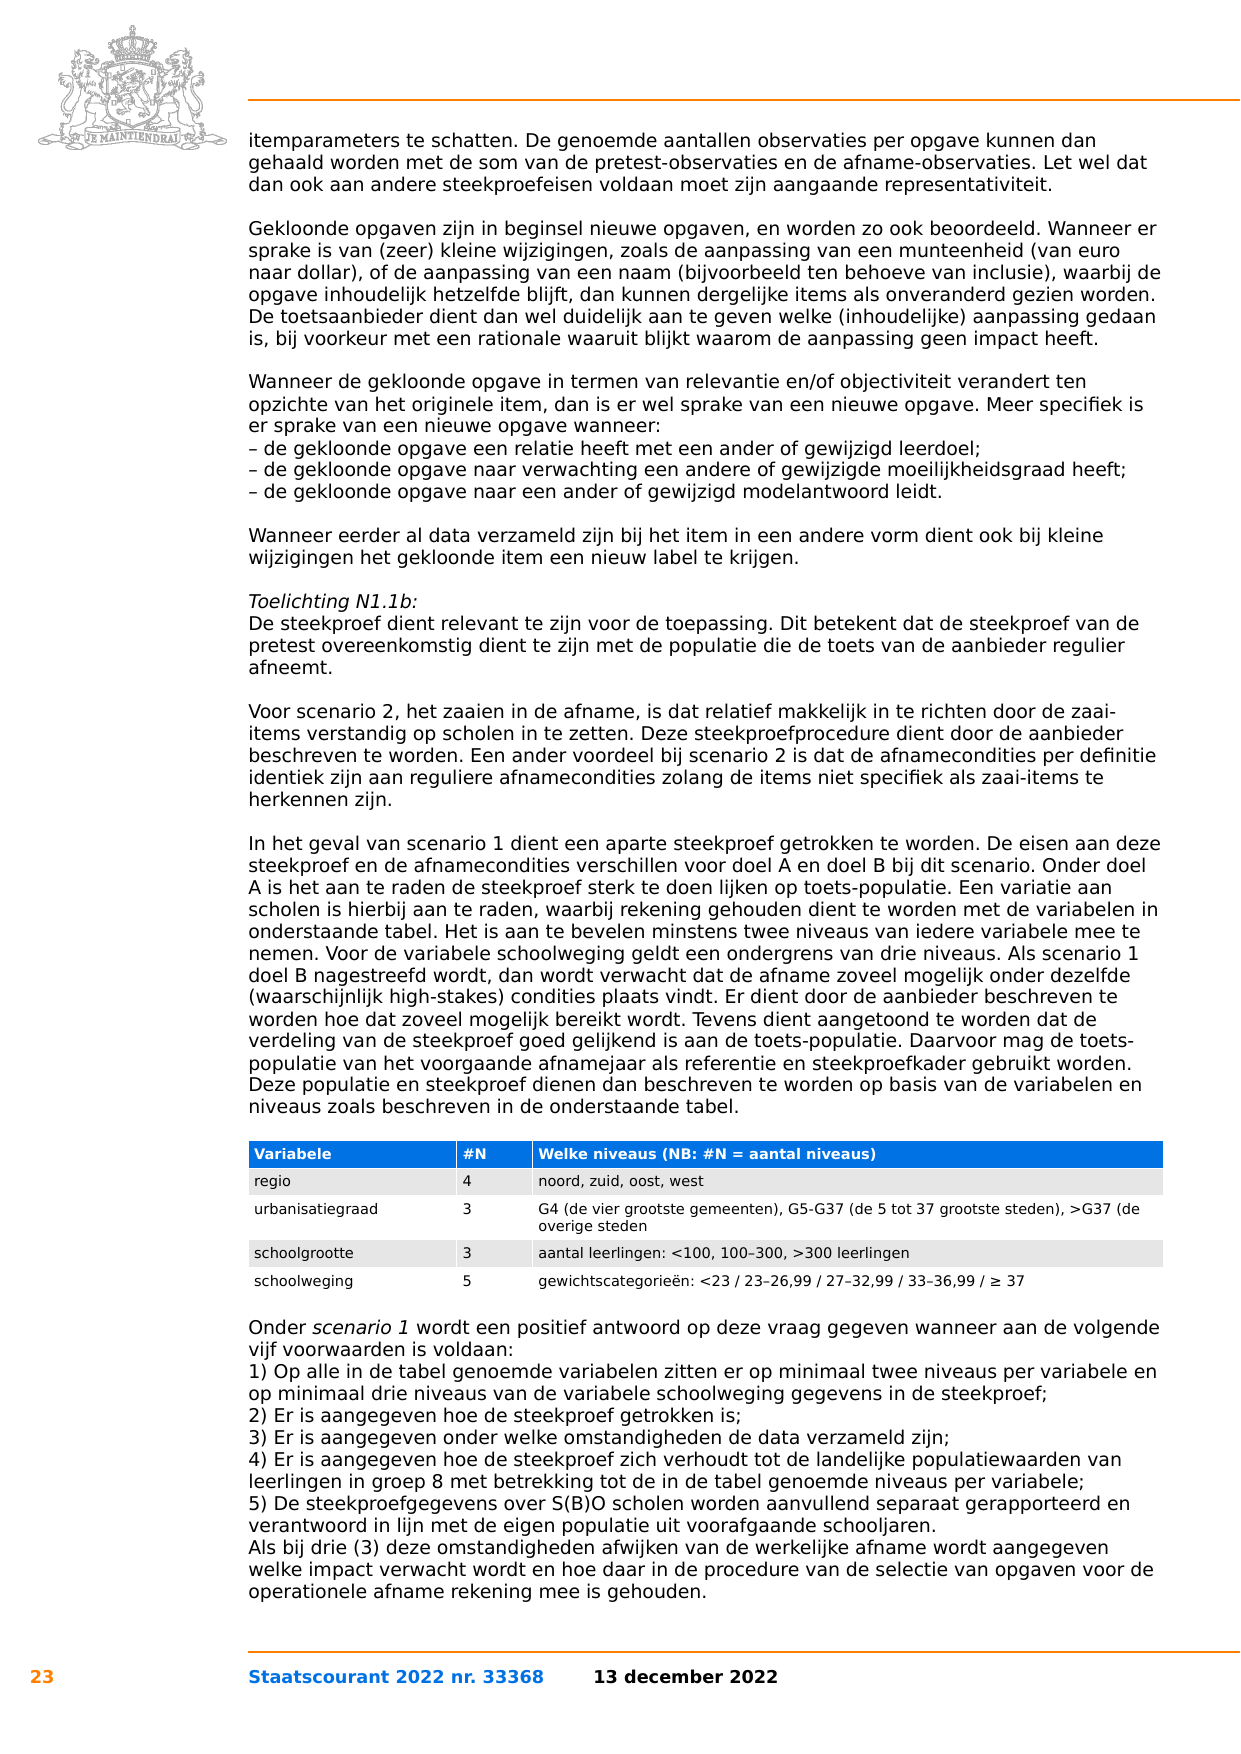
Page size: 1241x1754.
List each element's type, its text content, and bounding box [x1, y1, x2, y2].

text In het geval van scenario 1 dient een aparte steekproef getrokken te worden. De eisen aan deze steekproef en de afnamecondities verschillen voor doel A en doel B bij dit scenario. Onder doel A is het aan te raden de steekproef sterk te doen lijken op toets-populatie. Een variatie aan scholen is hierbij aan te raden, waarbij rekening gehouden dient te worden met de variabelen in onderstaande tabel. Het is aan te bevelen minstens twee niveaus van iedere variabele mee te nemen. Voor de variabele schoolweging geldt een ondergrens van drie niveaus. Als scenario 1 doel B nagestreefd wordt, dan wordt verwacht dat de afname zoveel mogelijk onder dezelfde (waarschijnlijk high-stakes) condities plaats vindt. Er dient door de aanbieder beschreven te worden hoe dat zoveel mogelijk bereikt wordt. Tevens dient aangetoond te worden dat de verdeling van de steekproef goed gelijkend is aan de toets-populatie. Daarvoor mag de toets-populatie van het voorgaande afnamejaar als referentie en steekproefkader gebruikt worden. Deze populatie en steekproef dienen dan beschreven te worden op basis van de variabelen en niveaus zoals beschreven in de onderstaande tabel. [248, 833, 1163, 1118]
text 2) Er is aangegeven hoe de steekproef getrokken is; [248, 1405, 1163, 1427]
text Gekloonde opgaven zijn in beginsel nieuwe opgaven, en worden zo ook beoordeeld. Wanneer er sprake is van (zeer) kleine wijzigingen, zoals de aanpassing van een munteenheid (van euro naar dollar), of de aanpassing van een naam (bijvoorbeeld ten behoeve van inclusie), waarbij de opgave inhoudelijk hetzelfde blijft, dan kunnen dergelijke items als onveranderd gezien worden. De toetsaanbieder dient dan wel duidelijk aan te geven welke (inhoudelijke) aanpassing gedaan is, bij voorkeur met een rationale waaruit blijkt waarom de aanpassing geen impact heeft. [248, 218, 1163, 349]
text Voor scenario 2, het zaaien in de afname, is dat relatief makkelijk in te richten door de zaai-items verstandig op scholen in te zetten. Deze steekproefprocedure dient door de aanbieder beschreven te worden. Een ander voordeel bij scenario 2 is dat de afnamecondities per definitie identiek zijn aan reguliere afnamecondities zolang de items niet specifiek als zaai-items te herkennen zijn. [248, 701, 1163, 811]
table_cell aantal leerlingen: <100, 100–300, >300 leerlingen [533, 1240, 1163, 1267]
text – de gekloonde opgave een relatie heeft met een ander of gewijzigd leerdoel; [248, 437, 1163, 459]
text 3) Er is aangegeven onder welke omstandigheden de data verzameld zijn; [248, 1427, 1163, 1449]
picture [38, 25, 227, 150]
text Wanneer de gekloonde opgave in termen van relevantie en/of objectiviteit verandert ten opzichte van het originele item, dan is er wel sprake van een nieuwe opgave. Meer specifiek is er sprake van een nieuwe opgave wanneer: [248, 371, 1163, 437]
table_cell G4 (de vier grootste gemeenten), G5-G37 (de 5 tot 37 grootste steden), >G37 (de overige steden [533, 1196, 1163, 1239]
text 1) Op alle in de tabel genoemde variabelen zitten er op minimaal twee niveaus per variabele en op minimaal drie niveaus van de variabele schoolweging gegevens in de steekproef; [248, 1361, 1163, 1405]
table_cell 3 [457, 1240, 532, 1267]
text Onder scenario 1 wordt een positief antwoord op deze vraag gegeven wanneer aan de volgende vijf voorwaarden is voldaan: [248, 1317, 1163, 1361]
table_cell 3 [457, 1196, 532, 1239]
text De steekproef dient relevant te zijn voor de toepassing. Dit betekent dat de steekproef van de pretest overeenkomstig dient te zijn met de populatie die de toets van de aanbieder regulier afneemt. [248, 613, 1163, 679]
table_cell schoolweging [249, 1268, 456, 1294]
text – de gekloonde opgave naar een ander of gewijzigd modelantwoord leidt. [248, 481, 1163, 503]
text Wanneer eerder al data verzameld zijn bij het item in een andere vorm dient ook bij kleine wijzigingen het gekloonde item een nieuw label te krijgen. [248, 525, 1163, 569]
table_header Welke niveaus (NB: #N = aantal niveaus) [533, 1141, 1163, 1168]
table_cell urbanisatiegraad [249, 1196, 456, 1239]
table_cell schoolgrootte [249, 1240, 456, 1267]
table_cell regio [249, 1169, 456, 1195]
text – de gekloonde opgave naar verwachting een andere of gewijzigde moeilijkheidsgraad heeft; [248, 459, 1163, 481]
text Als bij drie (3) deze omstandigheden afwijken van de werkelijke afname wordt aangegeven welke impact verwacht wordt en hoe daar in de procedure van de selectie van opgaven voor de operationele afname rekening mee is gehouden. [248, 1537, 1163, 1603]
table_header #N [457, 1141, 532, 1168]
table_cell 4 [457, 1169, 532, 1195]
table_cell noord, zuid, oost, west [533, 1169, 1163, 1195]
text 5) De steekproefgegevens over S(B)O scholen worden aanvullend separaat gerapporteerd en verantwoord in lijn met de eigen populatie uit voorafgaande schooljaren. [248, 1493, 1163, 1537]
table_cell 5 [457, 1268, 532, 1294]
table_header Variabele [249, 1141, 456, 1168]
table_cell gewichtscategorieën: <23 / 23–26,99 / 27–32,99 / 33–36,99 / ≥ 37 [533, 1268, 1163, 1294]
text itemparameters te schatten. De genoemde aantallen observaties per opgave kunnen dan gehaald worden met de som van de pretest-observaties en de afname-observaties. Let wel dat dan ook aan andere steekproefeisen voldaan moet zijn aangaande representativiteit. [248, 130, 1163, 196]
text 4) Er is aangegeven hoe de steekproef zich verhoudt tot de landelijke populatiewaarden van leerlingen in groep 8 met betrekking tot de in de tabel genoemde niveaus per variabele; [248, 1449, 1163, 1493]
text Toelichting N1.1b: [248, 591, 1163, 613]
